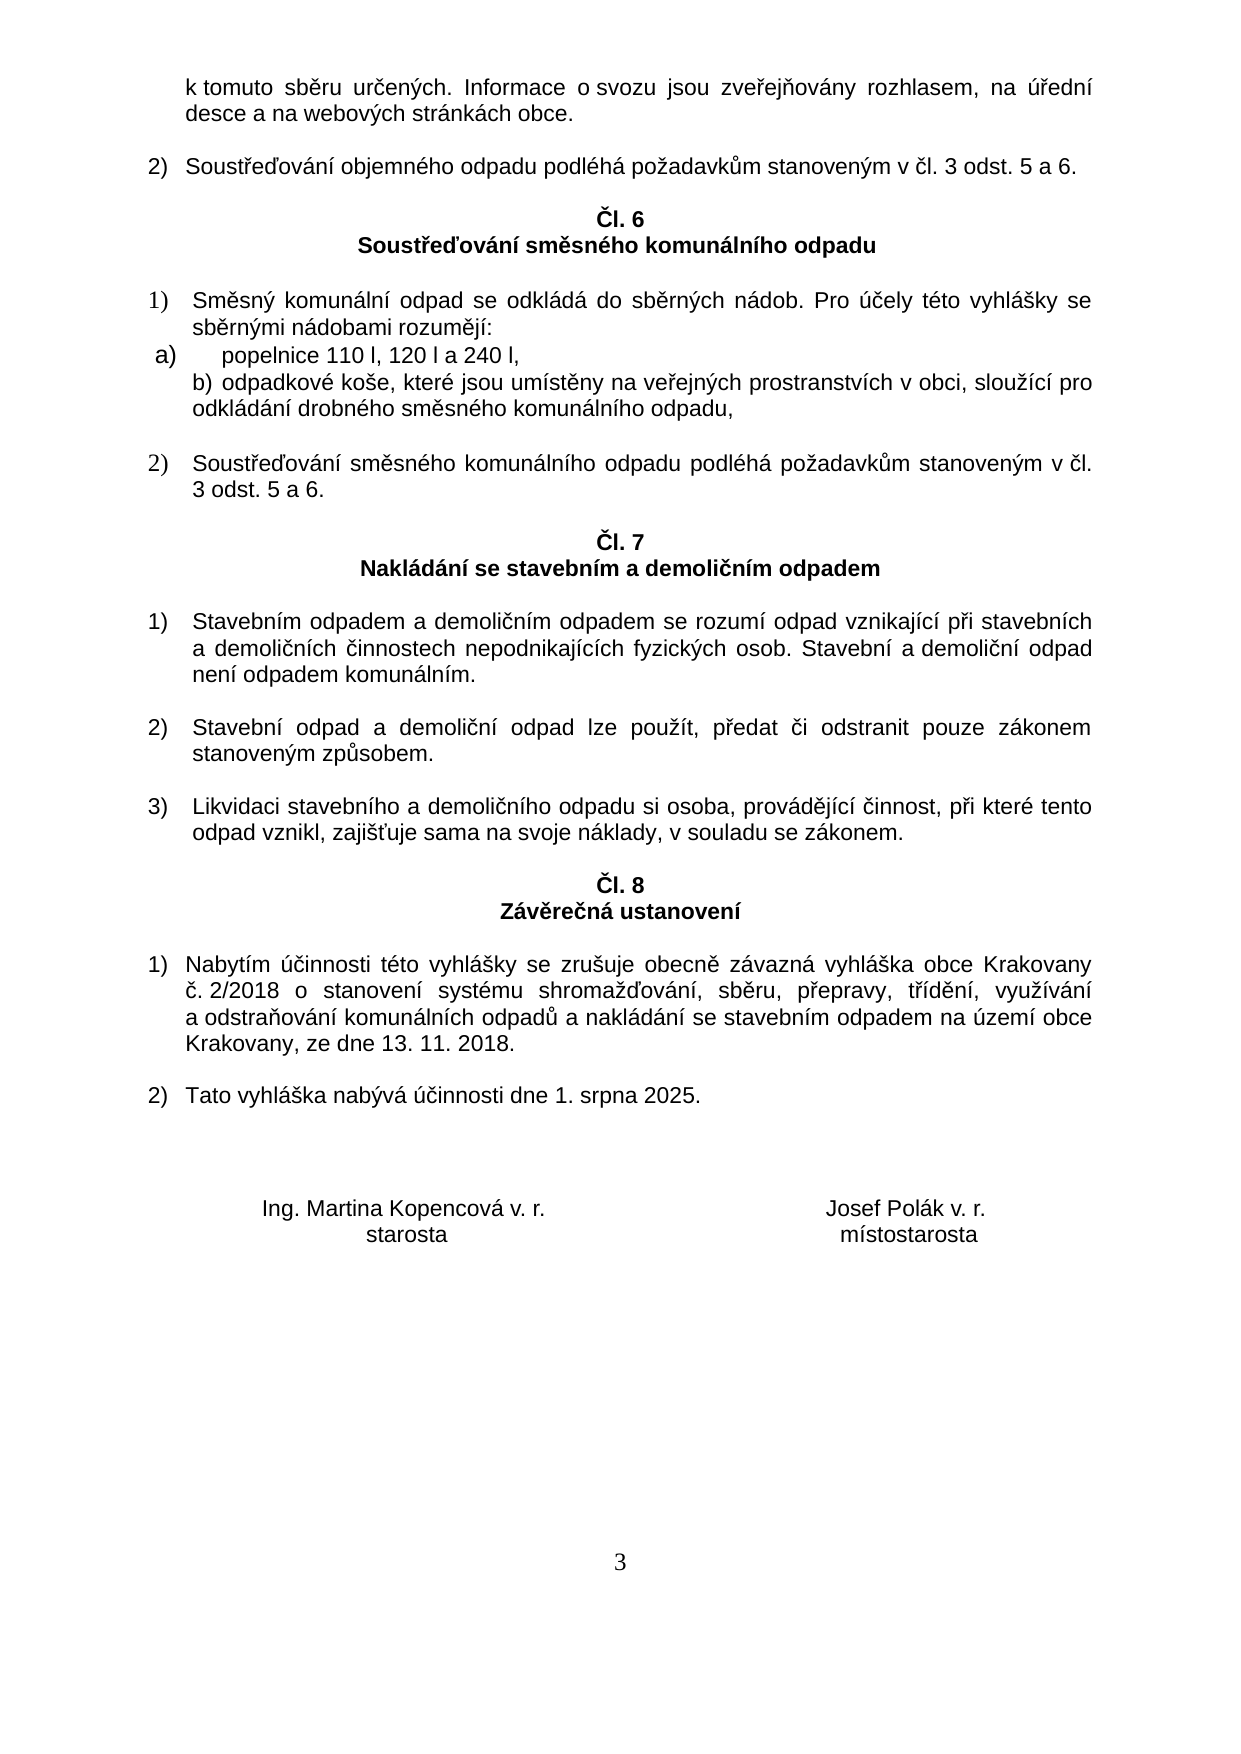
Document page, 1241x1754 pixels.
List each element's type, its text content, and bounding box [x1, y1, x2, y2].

list Nabytím účinnosti této vyhlášky se zrušuje obecně závazná vyhláška obce Krakovany č. 2/2018 o stanovení systému shromažďování, sběru, přepravy, třídění, využívání a odstraňování komunálních odpadů a nakládání se stavebním odpadem na území obce Krakovany, ze dne 13. 11. 2018. [148, 951, 1092, 1056]
list Tato vyhláška nabývá účinnosti dne 1. srpna 2025. [148, 1082, 1092, 1109]
list Likvidaci stavebního a demoličního odpadu si osoba, provádějící činnost, při které tento odpad vznikl, zajišťuje sama na svoje náklady, v souladu se zákonem. [148, 793, 1092, 845]
text Nakládání se stavebním a demoličním odpadem [148, 555, 1092, 582]
table_header Ing. Martina Kopencová v. r. starosta [153, 1135, 654, 1253]
text Čl. 6 [148, 206, 1092, 232]
list popelnice 110 l, 120 l a 240 l, [148, 340, 1092, 368]
text Soustřeďování směsného komunálního odpadu [148, 232, 1092, 258]
text Závěrečná ustanovení [148, 898, 1092, 924]
list odpadkové koše, které jsou umístěny na veřejných prostranstvích v obci, sloužící pro odkládání drobného směsného komunálního odpadu, [192, 368, 1092, 421]
list Směsný komunální odpad se odkládá do sběrných nádob. Pro účely této vyhlášky se sběrnými nádobami rozumějí: [148, 285, 1092, 340]
text Čl. 8 [148, 872, 1092, 898]
list Soustřeďování směsného komunálního odpadu podléhá požadavkům stanoveným v čl. 3 odst. 5 a 6. [148, 448, 1092, 503]
list Stavebním odpadem a demoličním odpadem se rozumí odpad vznikající při stavebních a demoličních činnostech nepodnikajících fyzických osob. Stavební a demoliční odpad není odpadem komunálním. [148, 608, 1092, 687]
list k tomuto sběru určených. Informace o svozu jsou zveřejňovány rozhlasem, na úřední desce a na webových stránkách obce. [148, 74, 1092, 127]
text Čl. 7 [148, 529, 1092, 555]
list Soustřeďování objemného odpadu podléhá požadavkům stanoveným v čl. 3 odst. 5 a 6. [148, 153, 1092, 179]
list Stavební odpad a demoliční odpad lze použít, předat či odstranit pouze zákonem stanoveným způsobem. [148, 713, 1092, 766]
table_header Josef Polák v. r. místostarosta [655, 1135, 1157, 1253]
